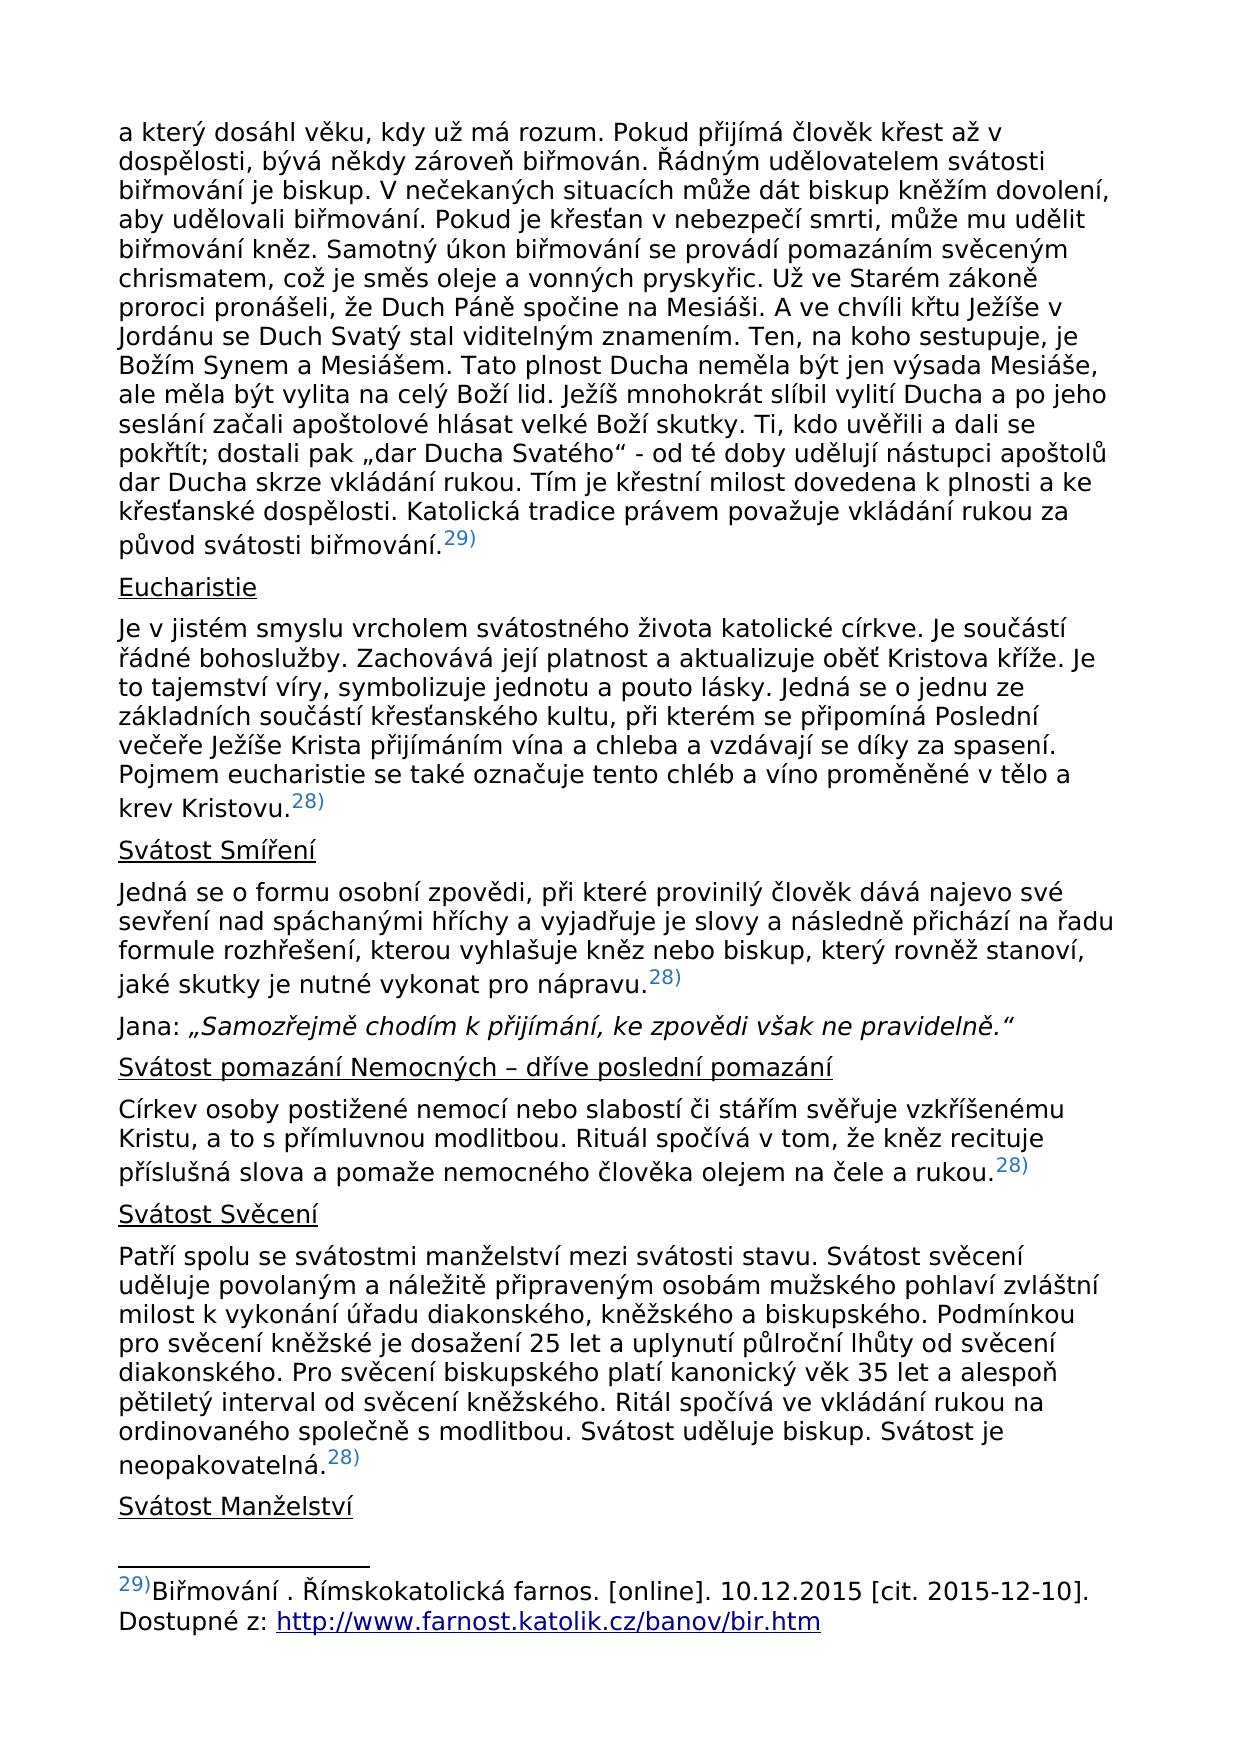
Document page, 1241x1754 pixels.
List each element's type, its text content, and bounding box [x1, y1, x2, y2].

text Církev osoby postižené nemocí nebo slabostí či stářím svěřuje vzkříšenému Kristu, a to s přímluvnou modlitbou. Rituál spočívá v tom, že kněz recituje příslušná slova a pomaže nemocného člověka olejem na čele a rukou.28) [118, 1095, 1122, 1188]
text Je v jistém smyslu vrcholem svátostného života katolické církve. Je součástí řádné bohoslužby. Zachovává její platnost a aktualizuje oběť Kristova kříže. Je to tajemství víry, symbolizuje jednotu a pouto lásky. Jedná se o jednu ze základních součástí křesťanského kultu, při kterém se připomíná Poslední večeře Ježíše Krista přijímáním vína a chleba a vzdávají se díky za spasení. Pojmem eucharistie se také označuje tento chléb a víno proměněné v tělo a krev Kristovu.28) [118, 615, 1122, 824]
text Patří spolu se svátostmi manželství mezi svátosti stavu. Svátost svěcení uděluje povolaným a náležitě připraveným osobám mužského pohlaví zvláštní milost k vykonání úřadu diakonského, kněžského a biskupského. Podmínkou pro svěcení kněžské je dosažení 25 let a uplynutí půlroční lhůty od svěcení diakonského. Pro svěcení biskupského platí kanonický věk 35 let a alespoň pětiletý interval od svěcení kněžského. Ritál spočívá ve vkládání rukou na ordinovaného společně s modlitbou. Svátost uděluje biskup. Svátost je neopakovatelná.28) [118, 1242, 1122, 1480]
text a který dosáhl věku, kdy už má rozum. Pokud přijímá člověk křest až v dospělosti, bývá někdy zároveň biřmován. Řádným udělovatelem svátosti biřmování je biskup. V nečekaných situacích může dát biskup kněžím dovolení, aby udělovali biřmování. Pokud je křesťan v nebezpečí smrti, může mu udělit biřmování kněz. Samotný úkon biřmování se provádí pomazáním svěceným chrismatem, což je směs oleje a vonných pryskyřic. Už ve Starém zákoně proroci pronášeli, že Duch Páně spočine na Mesiáši. A ve chvíli křtu Ježíše v Jordánu se Duch Svatý stal viditelným znamením. Ten, na koho sestupuje, je Božím Synem a Mesiášem. Tato plnost Ducha neměla být jen výsada Mesiáše, ale měla být vylita na celý Boží lid. Ježíš mnohokrát slíbil vylití Ducha a po jeho seslání začali apoštolové hlásat velké Boží skutky. Ti, kdo uvěřili a dali se pokřtít; dostali pak „dar Ducha Svatého“ - od té doby udělují nástupci apoštolů dar Ducha skrze vkládání rukou. Tím je křestní milost dovedena k plnosti a ke křesťanské dospělosti. Katolická tradice právem považuje vkládání rukou za původ svátosti biřmování. [118, 118, 1122, 561]
text Svátost Smíření [118, 836, 1122, 865]
text Eucharistie [118, 573, 1122, 602]
text Svátost pomazání Nemocných – dříve poslední pomazání [118, 1054, 1122, 1083]
text Jedná se o formu osobní zpovědi, při které provinilý člověk dává najevo své sevření nad spáchanými hříchy a vyjadřuje je slovy a následně přichází na řadu formule rozhřešení, kterou vyhlašuje kněz nebo biskup, který rovněž stanoví, jaké skutky je nutné vykonat pro nápravu.28) [118, 878, 1122, 999]
text Svátost Manželství [118, 1493, 1122, 1522]
text Jana: „Samozřejmě chodím k přijímání, ke zpovědi však ne pravidelně.“ [118, 1012, 1122, 1041]
text Biřmování . Římskokatolická farnos. [online]. 10.12.2015 [cit. 2015-12-10]. Dostupné z: http://www.farnost.katolik.cz/banov/bir.htm [118, 1573, 1122, 1636]
text Svátost Svěcení [118, 1200, 1122, 1229]
